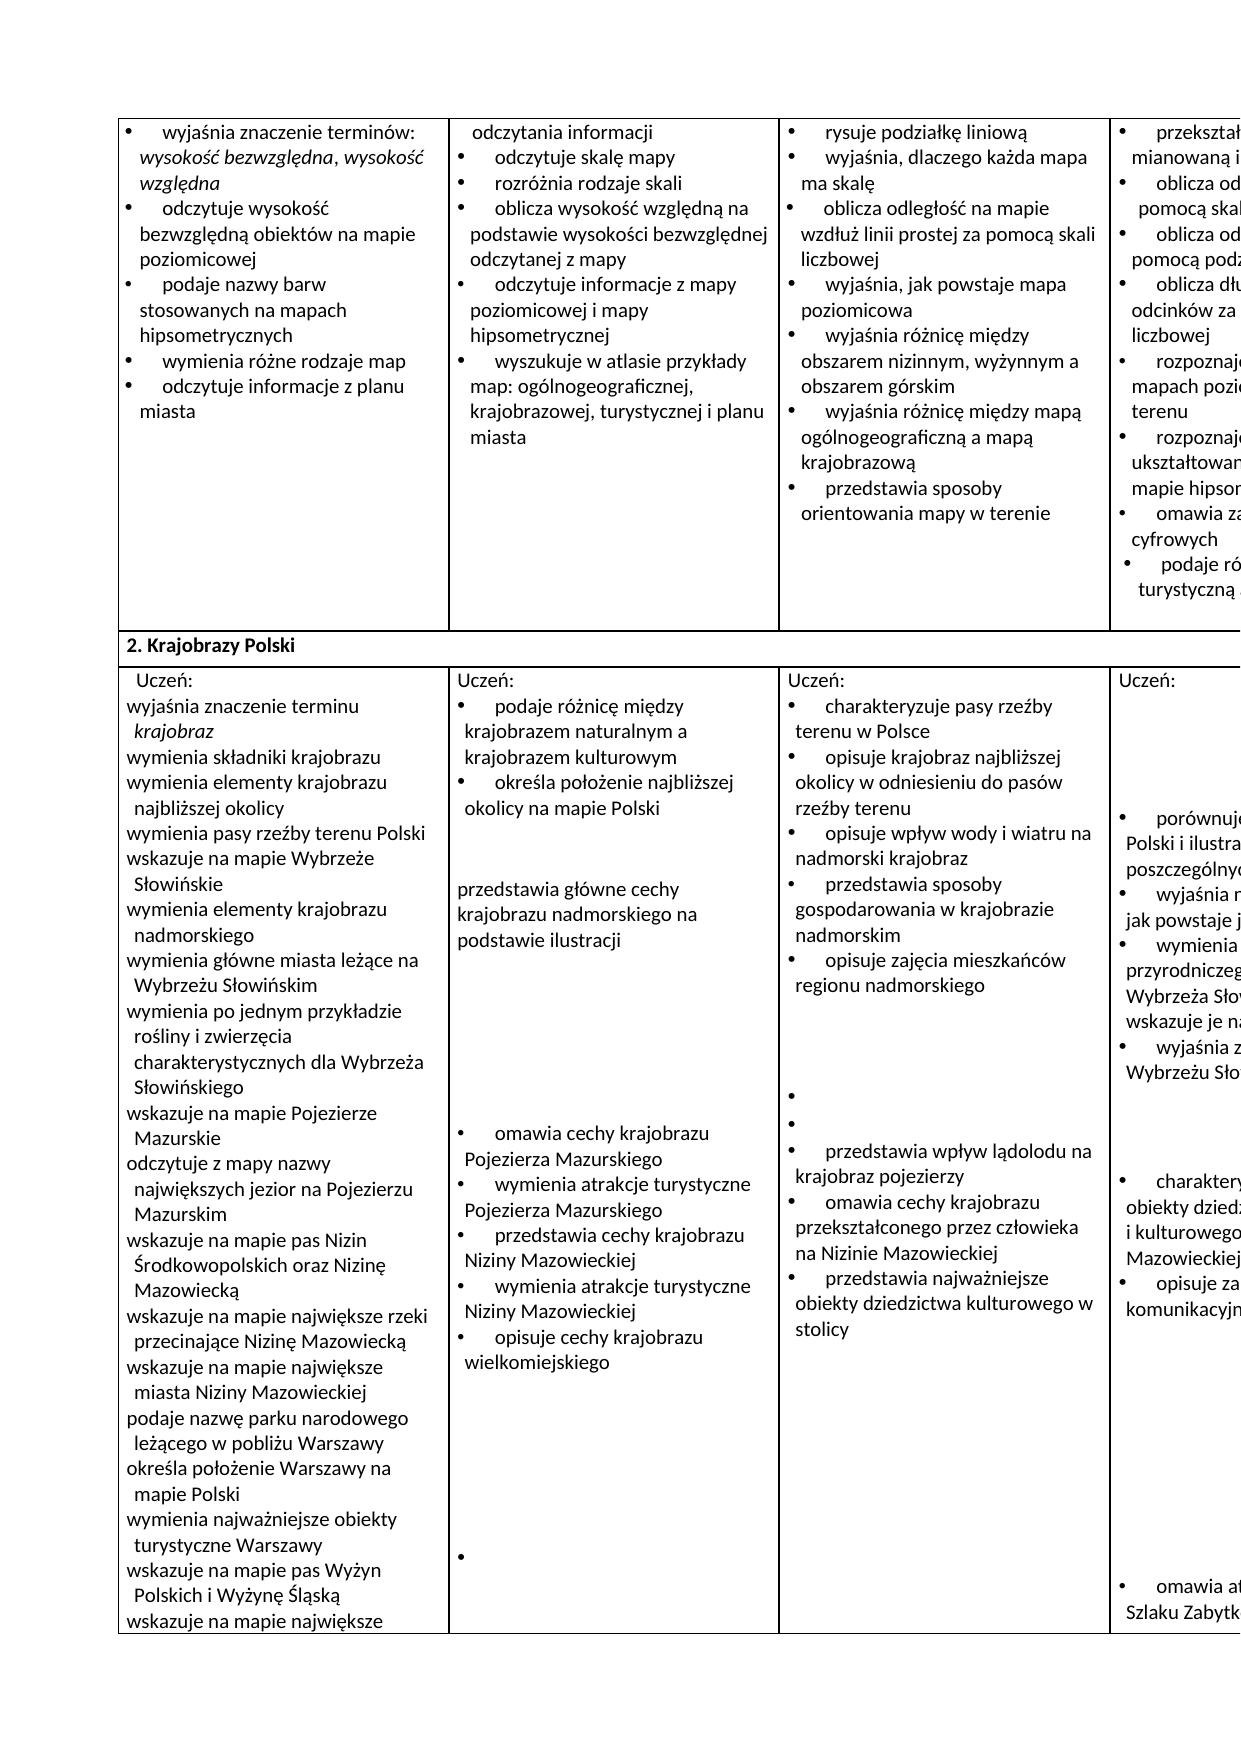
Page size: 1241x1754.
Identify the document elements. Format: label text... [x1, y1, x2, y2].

table_cell Uczeń: podaje różnicę między krajobrazem naturalnym a krajobrazem kulturowym określa położenie najbliższej okolicy na mapie Polski przedstawia główne cechy krajobrazu nadmorskiego na podstawie ilustracji omawia cechy krajobrazu Pojezierza Mazurskiego wymienia atrakcje turystyczne Pojezierza Mazurskiego przedstawia cechy krajobrazu Niziny Mazowieckiej wymienia atrakcje turystyczne Niziny Mazowieckiej opisuje cechy krajobrazu wielkomiejskiego wymienia główne cechy krajobrazu miejsko-przemysłowego Wyżyny Śląskiej przedstawia cechy krajobrazu rolniczego Wyżyny Lubelskiej omawia cechy krajobrazu Wyżyny Krakowsko-Częstochowskiej na podstawie ilustracji wymienia dwa przykłady roślin charakterystycznych dla Wyżyny Krakowsko-Częstochowskiej wskazuje na mapie najwyższe szczyty Tatr wymienia cechy krajobrazu wysokogórskiego omawia cechy pogody w górach wymienia atrakcje turystyczne Tatr [450, 668, 778, 1633]
table_cell Uczeń: porównuje na podstawie mapy Polski i ilustracji rzeźbę terenu w poszczególnych pasach wyjaśnia na podstawie ilustracji, jak powstaje jezioro przybrzeżne wymienia obiekty dziedzictwa przyrodniczego i kulturowego Wybrzeża Słowińskiego oraz wskazuje je na mapie wyjaśnia znaczenie turystyki na Wybrzeżu Słowińskim charakteryzuje najważniejsze obiekty dziedzictwa przyrodniczego i kulturowego na Nizinie Mazowieckiej opisuje zabudowę i sieć komunikacyjną Warszawy omawia atrakcje turystyczne na Szlaku Zabytków Techniki opisuje za pomocą przykładów rolnictwo na Wyżynie Lubelskiej opisuje najważniejsze obiekty dziedzictwa kulturowego Wyżyny Lubelskiej charakteryzuje na podstawie mapy atrakcje turystyczne Szlaku Orlich Gniazd przedstawia argumenty potwierdzające różnicę w krajobrazie Tatr Wysokich i Tatr Zachodnich opisuje dziedzictwo przyrodnicze Tatr [1111, 668, 1240, 1633]
table_cell Uczeń: wyjaśnia znaczenie terminów: mapa, skala, legendamapy wymienia elementy mapy wyjaśnia znaczenie terminów: wysokość bezwzględna, wysokość względna odczytuje wysokość bezwzględną obiektów na mapie poziomicowej podaje nazwy barw stosowanych na mapach hipsometrycznych wymienia różne rodzaje map odczytuje informacje z planu miasta [119, 119, 448, 630]
table_cell Uczeń: rozróżnia na mapie znaki punktowe, liniowe i powierzchniowe rysuje podziałkę liniową wyjaśnia, dlaczego każda mapa ma skalę oblicza odległość na mapie wzdłuż linii prostej za pomocą skali liczbowej wyjaśnia, jak powstaje mapa poziomicowa wyjaśnia różnicę między obszarem nizinnym, wyżynnym a obszarem górskim wyjaśnia różnicę między mapą ogólnogeograficzną a mapą krajobrazową przedstawia sposoby orientowania mapy w terenie [780, 119, 1109, 630]
table_cell 2. Krajobrazy Polski [119, 632, 1240, 666]
table_cell odczytania informacji odczytuje skalę mapy rozróżnia rodzaje skali oblicza wysokość względną na podstawie wysokości bezwzględnej odczytanej z mapy odczytuje informacje z mapy poziomicowej i mapy hipsometrycznej wyszukuje w atlasie przykłady map: ogólnogeograficznej, krajobrazowej, turystycznej i planu miasta [450, 119, 778, 630]
table_cell Uczeń: charakteryzuje pasy rzeźby terenu w Polsce opisuje krajobraz najbliższej okolicy w odniesieniu do pasów rzeźby terenu opisuje wpływ wody i wiatru na nadmorski krajobraz przedstawia sposoby gospodarowania w krajobrazie nadmorskim opisuje zajęcia mieszkańców regionu nadmorskiego przedstawia wpływ lądolodu na krajobraz pojezierzy omawia cechy krajobrazu przekształconego przez człowieka na Nizinie Mazowieckiej przedstawia najważniejsze obiekty dziedzictwa kulturowego w stolicy omawia znaczenie węgla kamiennego na Wyżynie Śląskiej charakteryzuje życie i zwyczaje mieszkańców Wyżyny Śląskiej omawia na podstawie ilustracji powstawanie wąwozów lessowych charakteryzuje czynniki wpływające na krajobraz rolniczy Wyżyny Lubelskiej charakteryzuje na podstawie ilustracji rzeźbę krasową i formy krasowe Wyżyny Krakowsko-Częstochowskiej opisuje na podstawie ilustracji piętra roślinności w Tatrach opisuje zajęcia i zwyczaje mieszkańców Podhala [780, 668, 1109, 1633]
table_cell Uczeń: wyjaśnia znaczenie terminu krajobraz wymienia składniki krajobrazu wymienia elementy krajobrazu najbliższej okolicy wymienia pasy rzeźby terenu Polski wskazuje na mapie Wybrzeże Słowińskie wymienia elementy krajobrazu nadmorskiego wymienia główne miasta leżące na Wybrzeżu Słowińskim wymienia po jednym przykładzie rośliny i zwierzęcia charakterystycznych dla Wybrzeża Słowińskiego wskazuje na mapie Pojezierze Mazurskie odczytuje z mapy nazwy największych jezior na Pojezierzu Mazurskim wskazuje na mapie pas Nizin Środkowopolskich oraz Nizinę Mazowiecką wskazuje na mapie największe rzeki przecinające Nizinę Mazowiecką wskazuje na mapie największe miasta Niziny Mazowieckiej podaje nazwę parku narodowego leżącego w pobliżu Warszawy określa położenie Warszawy na mapie Polski wymienia najważniejsze obiekty turystyczne Warszawy wskazuje na mapie pas Wyżyn Polskich i Wyżynę Śląską wskazuje na mapie największe [119, 668, 448, 1633]
table_cell Uczeń: dobiera odpowiednią mapę w celu uzyskania określonych informacji geograficznych przekształca skalę liczbową na mianowaną i podziałkę liniową oblicza odległość w terenie za pomocą skali liczbowej oblicza odległość w terenie za pomocą podziałki liniowej oblicza długość trasy złożonej z odcinków za pomocą skali liczbowej rozpoznaje przedstawione na mapach poziomicowych formy terenu rozpoznaje formy ukształtowania powierzchni na mapie hipsometrycznej omawia zastosowanie map cyfrowych podaje różnice między mapą turystyczną a planem miasta [1111, 119, 1240, 630]
